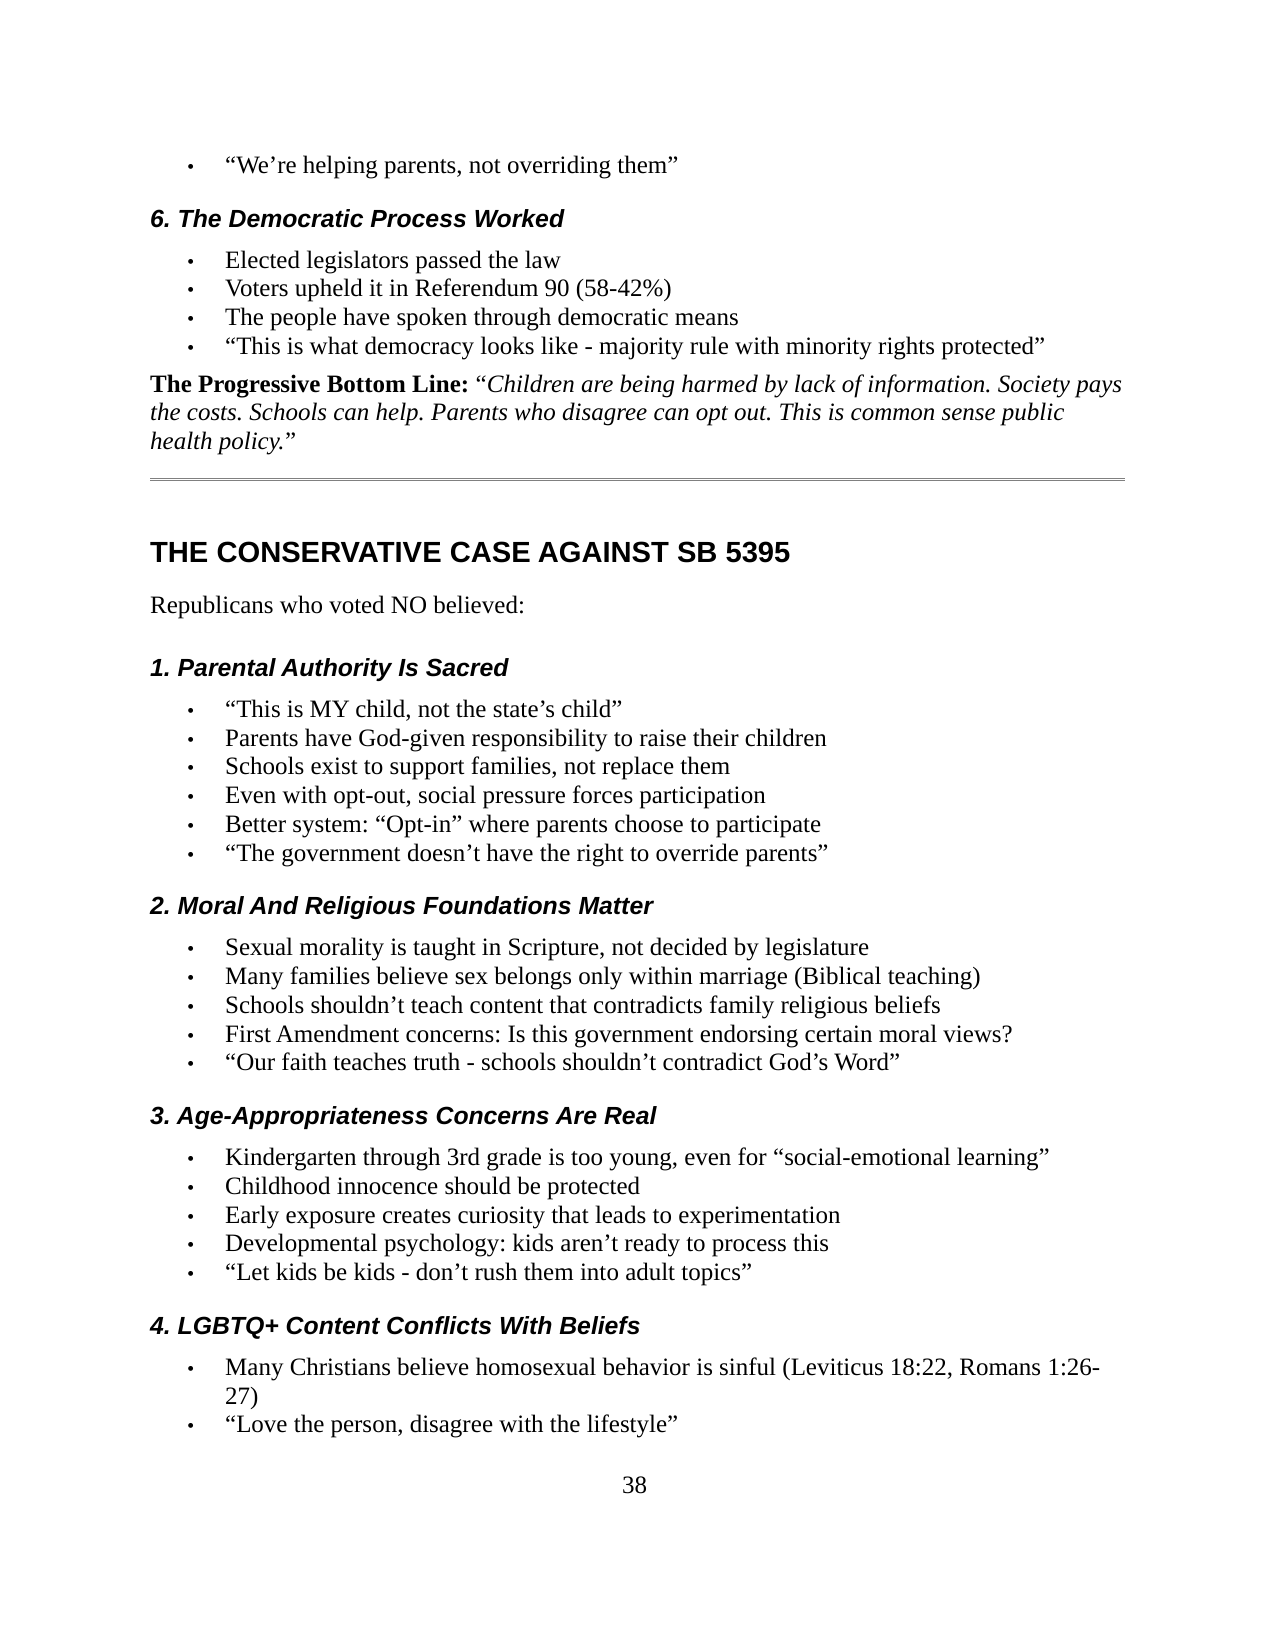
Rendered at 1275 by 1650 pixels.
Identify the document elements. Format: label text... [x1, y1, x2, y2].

list “Our faith teaches truth - schools shouldn’t contradict God’s Word” [187, 1047, 1125, 1076]
list The people have spoken through democratic means [187, 302, 1125, 331]
list Schools exist to support families, not replace them [187, 751, 1125, 780]
list Voters upheld it in Referendum 90 (58-42%) [187, 273, 1125, 302]
list “We’re helping parents, not overriding them” [187, 150, 1125, 179]
text Republicans who voted NO believed: [150, 590, 1125, 619]
list “This is what democracy looks like - majority rule with minority rights protected” [187, 331, 1125, 360]
list Childhood innocence should be protected [187, 1171, 1125, 1200]
list “The government doesn’t have the right to override parents” [187, 838, 1125, 866]
list Kindergarten through 3rd grade is too young, even for “social-emotional learning” [187, 1142, 1125, 1171]
list Better system: “Opt-in” where parents choose to participate [187, 809, 1125, 838]
subtitle 4. LGBTQ+ Content Conflicts With Beliefs [150, 1311, 1125, 1339]
list Schools shouldn’t teach content that contradicts family religious beliefs [187, 990, 1125, 1019]
list Parents have God-given responsibility to raise their children [187, 723, 1125, 751]
subtitle 2. Moral And Religious Foundations Matter [150, 891, 1125, 920]
subtitle 3. Age-Appropriateness Concerns Are Real [150, 1101, 1125, 1130]
list Many families believe sex belongs only within marriage (Biblical teaching) [187, 961, 1125, 990]
list First Amendment concerns: Is this government endorsing certain moral views? [187, 1019, 1125, 1047]
subtitle 6. The Democratic Process Worked [150, 204, 1125, 232]
list “Let kids be kids - don’t rush them into adult topics” [187, 1257, 1125, 1286]
list Many Christians believe homosexual behavior is sinful (Leviticus 18:22, Romans 1:26-27) [187, 1352, 1125, 1409]
list Sexual morality is taught in Scripture, not decided by legislature [187, 932, 1125, 961]
list “Love the person, disagree with the lifestyle” [187, 1409, 1125, 1438]
subtitle THE CONSERVATIVE CASE AGAINST SB 5395 [150, 535, 1125, 569]
list Even with opt-out, social pressure forces participation [187, 780, 1125, 809]
list Early exposure creates curiosity that leads to experimentation [187, 1200, 1125, 1228]
subtitle 1. Parental Authority Is Sacred [150, 653, 1125, 681]
list Elected legislators passed the law [187, 245, 1125, 273]
list “This is MY child, not the state’s child” [187, 694, 1125, 723]
text The Progressive Bottom Line: “Children are being harmed by lack of information. Society pays the costs. Schools can help. Parents who disagree can opt out. This is common sense public health policy.” [150, 369, 1125, 455]
list Developmental psychology: kids aren’t ready to process this [187, 1228, 1125, 1257]
